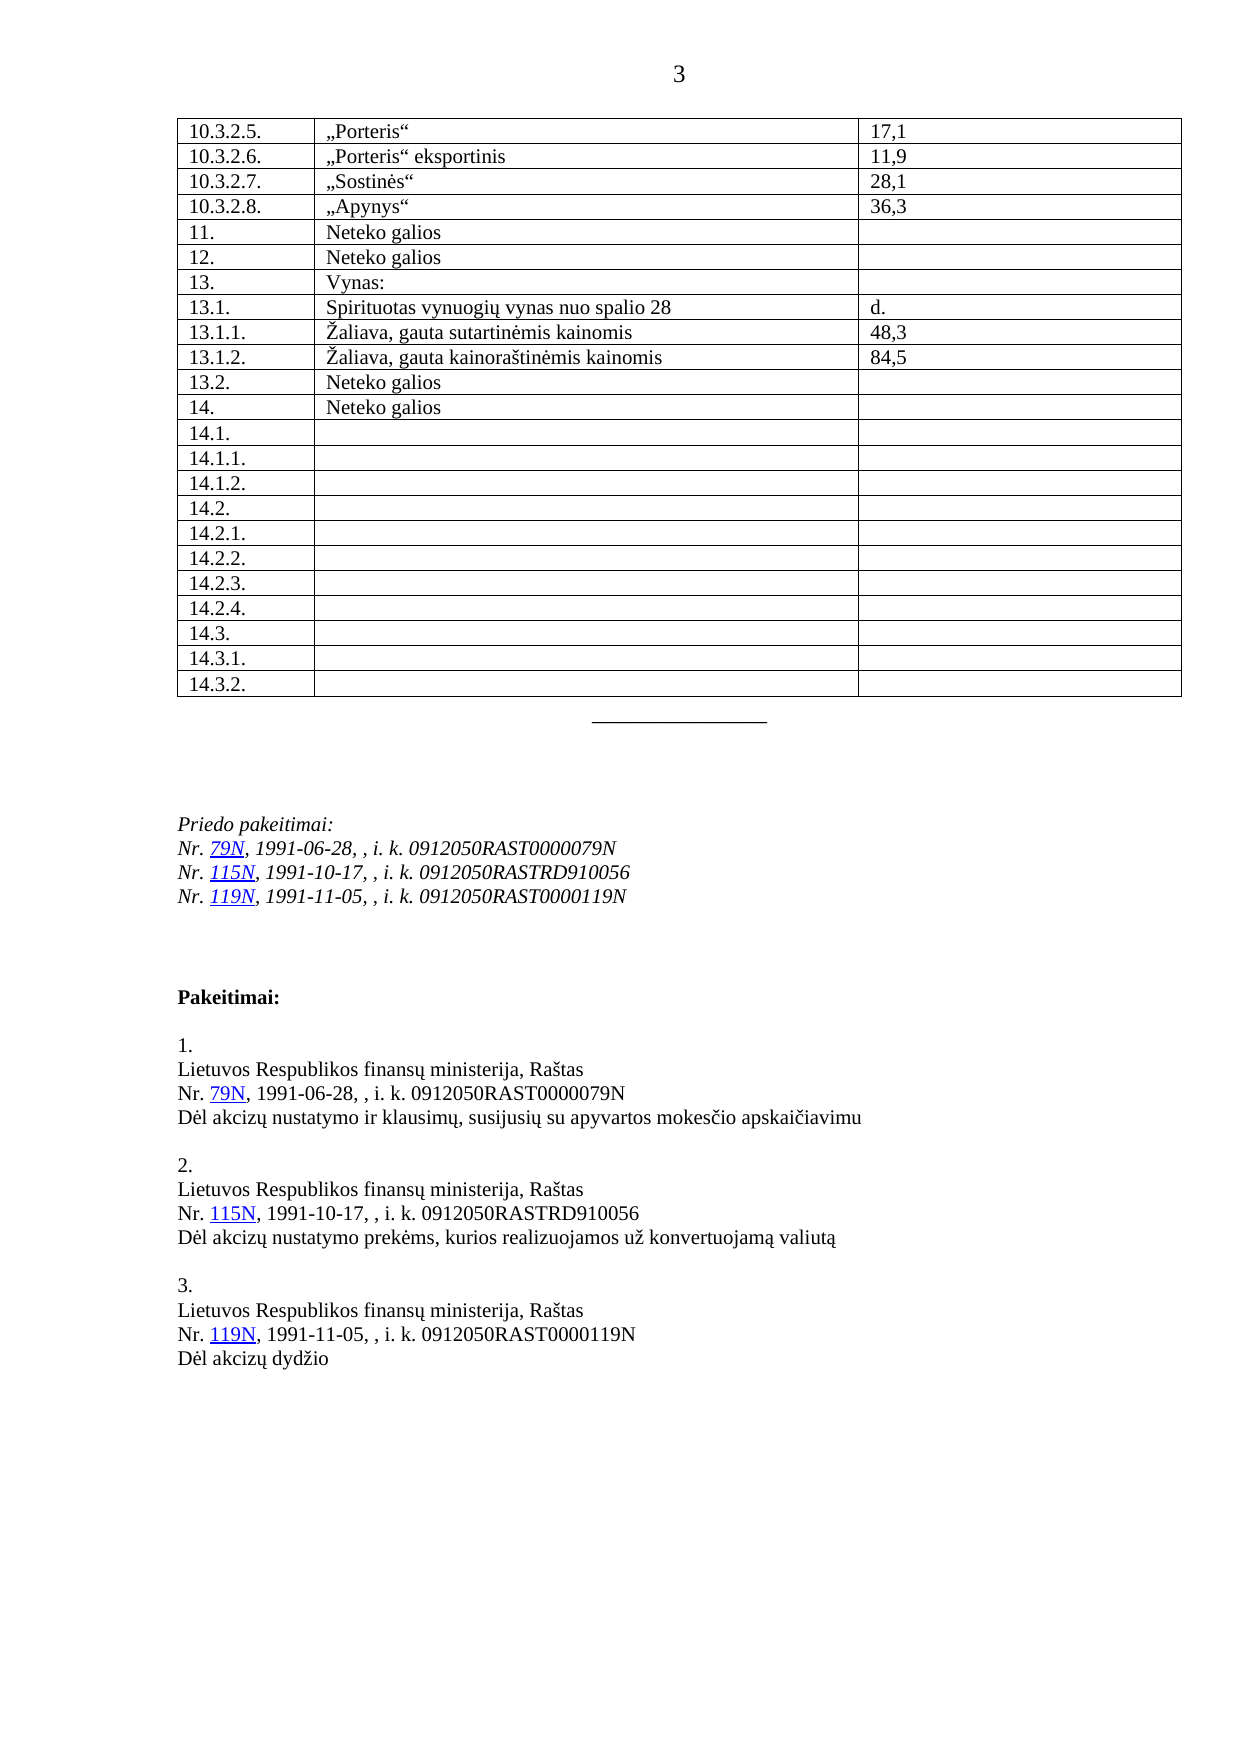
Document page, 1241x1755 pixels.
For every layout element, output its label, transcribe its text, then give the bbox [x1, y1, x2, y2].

table_cell 11. [178, 220, 314, 244]
text Nr. 79N, 1991-06-28, , i. k. 0912050RAST0000079N [177, 836, 1181, 860]
table_cell [859, 420, 1181, 444]
table_cell 14.3.1. [178, 646, 314, 670]
table_cell 13.2. [178, 370, 314, 394]
table_cell [859, 496, 1181, 520]
text Dėl akcizų nustatymo prekėms, kurios realizuojamos už konvertuojamą valiutą [177, 1225, 1181, 1249]
table_cell 10.3.2.5. [178, 119, 314, 143]
table_cell 10.3.2.7. [178, 169, 314, 193]
table_cell 14.2.4. [178, 596, 314, 620]
table_cell [315, 446, 858, 469]
table_cell 84,5 [859, 345, 1181, 369]
table_cell 11,9 [859, 144, 1181, 168]
table_cell [859, 646, 1181, 670]
table_cell 28,1 [859, 169, 1181, 193]
table_cell [315, 646, 858, 670]
text Priedo pakeitimai: [177, 812, 1181, 836]
table_cell [315, 596, 858, 620]
table_cell 14.2. [178, 496, 314, 520]
table_cell [859, 220, 1181, 244]
table_cell 14.1. [178, 420, 314, 444]
table_cell 14.3. [178, 621, 314, 645]
table_cell [859, 395, 1181, 419]
table_cell [315, 471, 858, 495]
table_cell 14.2.1. [178, 521, 314, 545]
table_cell 14.1.1. [178, 446, 314, 469]
table_cell [859, 571, 1181, 595]
text Dėl akcizų dydžio [177, 1346, 1181, 1370]
table_cell 14.3.2. [178, 671, 314, 696]
table_cell [315, 496, 858, 520]
table_cell [315, 621, 858, 645]
table_cell „Porteris“ eksportinis [315, 144, 858, 168]
table_cell Spirituotas vynuogių vynas nuo spalio 28 [315, 295, 858, 319]
table_cell „Sostinės“ [315, 169, 858, 193]
table_cell Vynas: [315, 270, 858, 294]
table_cell [315, 420, 858, 444]
table_cell [859, 370, 1181, 394]
text Nr. 79N, 1991-06-28, , i. k. 0912050RAST0000079N [177, 1081, 1181, 1105]
table_cell [859, 621, 1181, 645]
table_cell 13.1.1. [178, 320, 314, 344]
table_cell [315, 671, 858, 696]
table_cell 48,3 [859, 320, 1181, 344]
table_cell 14.2.3. [178, 571, 314, 595]
table_cell Neteko galios [315, 370, 858, 394]
table_cell [859, 596, 1181, 620]
table_cell 10.3.2.6. [178, 144, 314, 168]
table_cell 13. [178, 270, 314, 294]
table_cell [315, 521, 858, 545]
table_cell d. [859, 295, 1181, 319]
table_cell [859, 671, 1181, 696]
table_cell [859, 245, 1181, 269]
table_cell [859, 471, 1181, 495]
table_cell Žaliava, gauta kainoraštinėmis kainomis [315, 345, 858, 369]
text 3. [177, 1273, 1181, 1297]
table_cell Žaliava, gauta sutartinėmis kainomis [315, 320, 858, 344]
text Nr. 119N, 1991-11-05, , i. k. 0912050RAST0000119N [177, 1322, 1181, 1346]
text Nr. 115N, 1991-10-17, , i. k. 0912050RASTRD910056 [177, 1201, 1181, 1225]
table_cell [859, 546, 1181, 570]
table_cell 13.1. [178, 295, 314, 319]
table_cell [315, 546, 858, 570]
table_cell [859, 446, 1181, 469]
table_cell Neteko galios [315, 395, 858, 419]
text Lietuvos Respublikos finansų ministerija, Raštas [177, 1177, 1181, 1201]
text Lietuvos Respublikos finansų ministerija, Raštas [177, 1057, 1181, 1081]
table_cell 14. [178, 395, 314, 419]
table_cell 14.2.2. [178, 546, 314, 570]
table_cell „Porteris“ [315, 119, 858, 143]
table_cell 12. [178, 245, 314, 269]
text Nr. 119N, 1991-11-05, , i. k. 0912050RAST0000119N [177, 884, 1181, 908]
table_cell 36,3 [859, 195, 1181, 218]
text Nr. 115N, 1991-10-17, , i. k. 0912050RASTRD910056 [177, 860, 1181, 884]
text Pakeitimai: [177, 985, 1181, 1009]
text 1. [177, 1033, 1181, 1057]
table_cell [859, 521, 1181, 545]
table_cell Neteko galios [315, 245, 858, 269]
text ______________ [177, 697, 1181, 725]
text Lietuvos Respublikos finansų ministerija, Raštas [177, 1297, 1181, 1322]
table_cell „Apynys“ [315, 195, 858, 218]
text 2. [177, 1153, 1181, 1177]
table_cell 10.3.2.8. [178, 195, 314, 218]
table_cell [859, 270, 1181, 294]
text Dėl akcizų nustatymo ir klausimų, susijusių su apyvartos mokesčio apskaičiavimu [177, 1105, 1181, 1129]
table_cell [315, 571, 858, 595]
table_cell Neteko galios [315, 220, 858, 244]
table_cell 13.1.2. [178, 345, 314, 369]
table_cell 17,1 [859, 119, 1181, 143]
table_cell 14.1.2. [178, 471, 314, 495]
